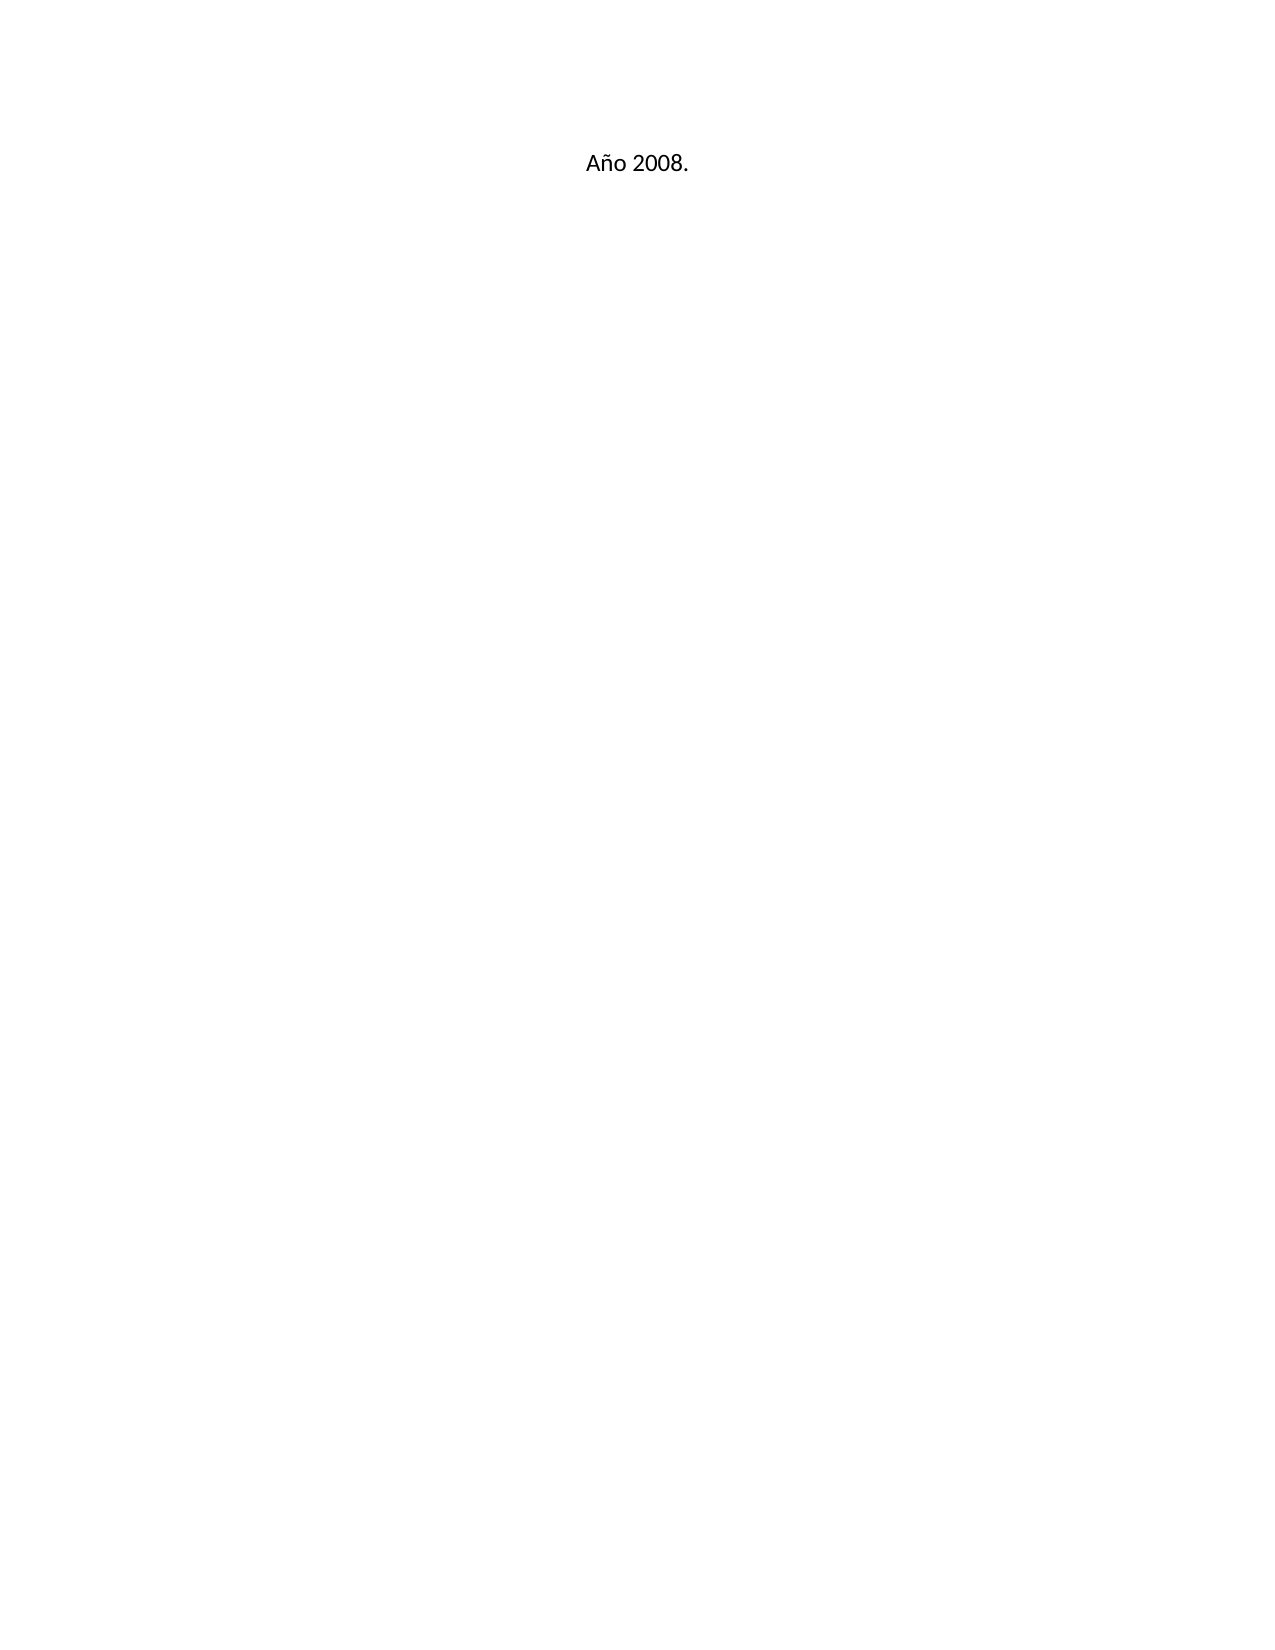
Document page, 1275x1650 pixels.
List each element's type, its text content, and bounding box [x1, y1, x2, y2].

text Año 2008. [177, 148, 1098, 178]
